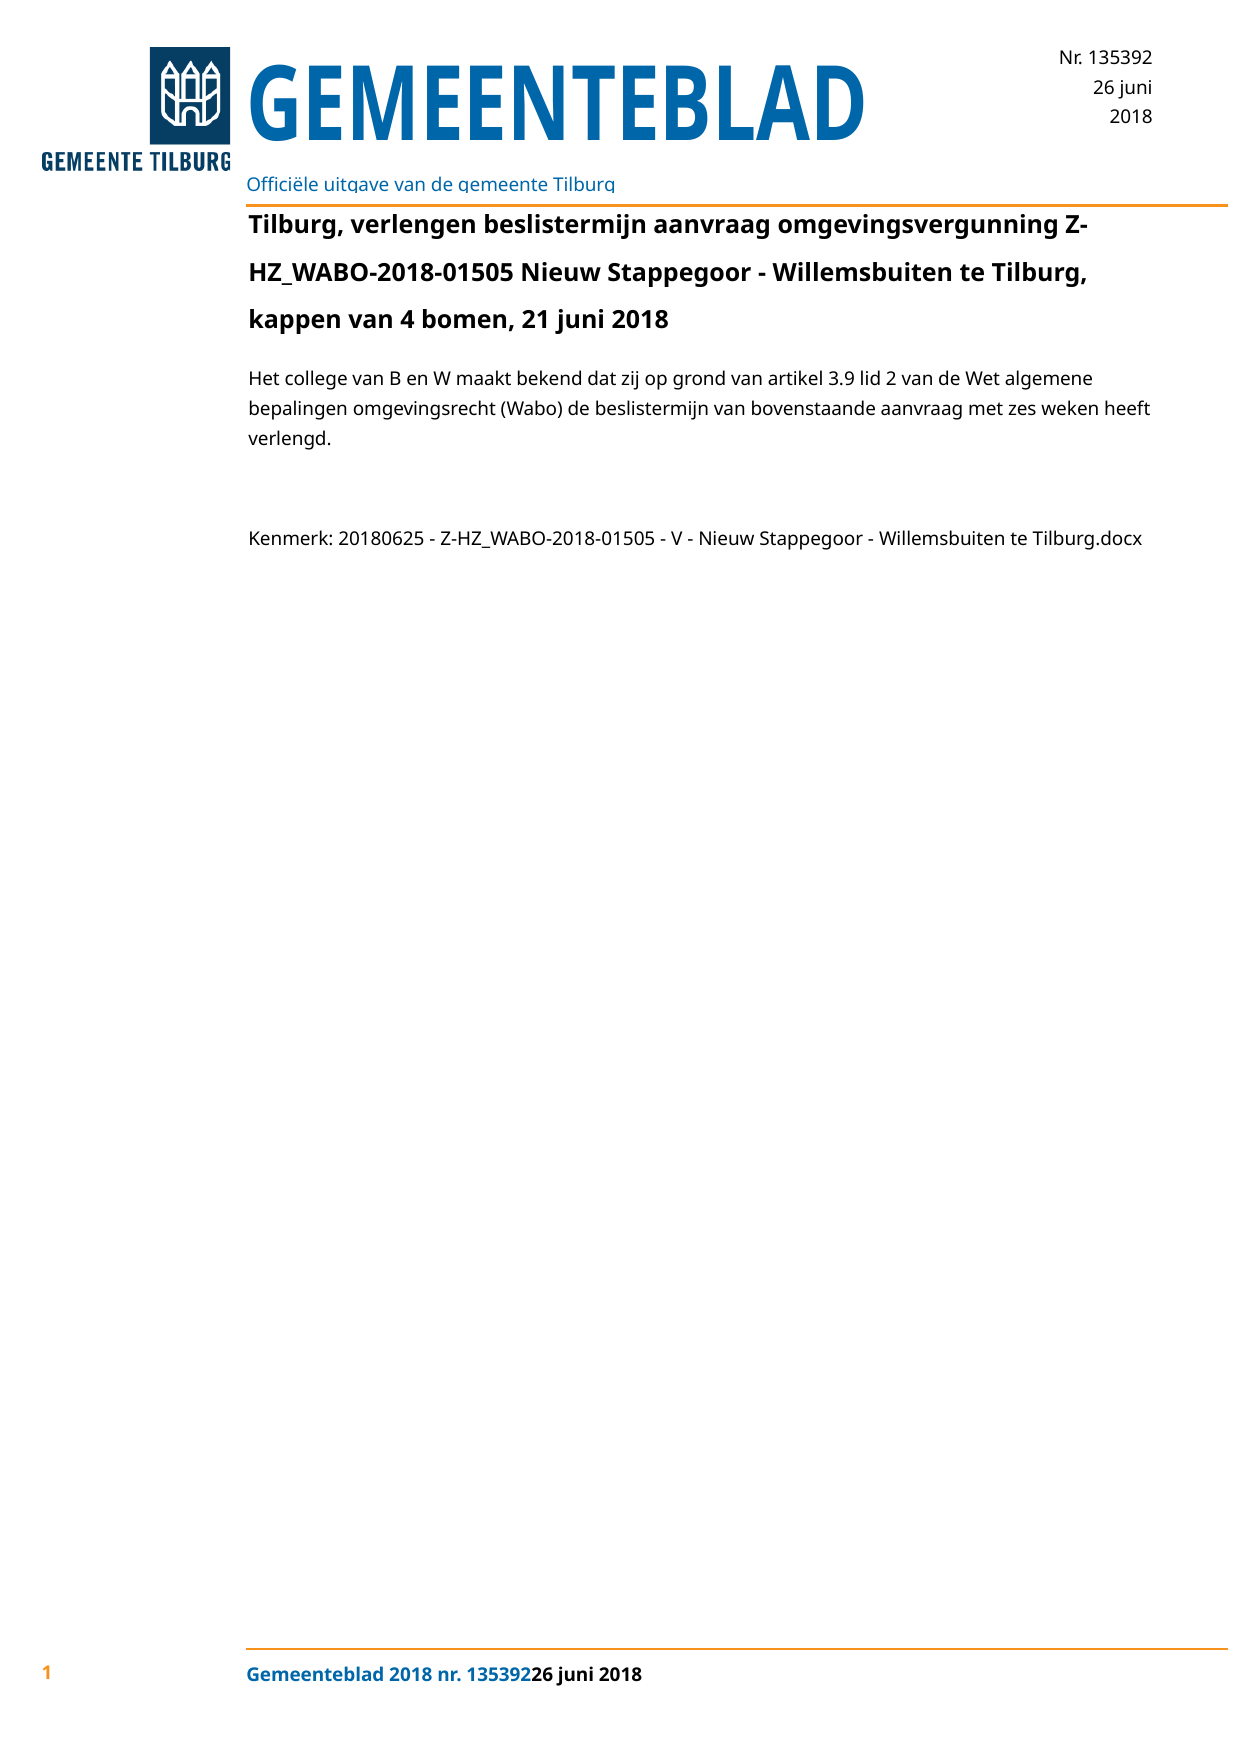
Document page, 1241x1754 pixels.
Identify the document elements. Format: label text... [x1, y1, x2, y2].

text Het college van B en W maakt bekend dat zij op grond van artikel 3.9 lid 2 van de Wet algemene bepalingen omgevingsrecht (Wabo) de beslistermijn van bovenstaande aanvraag met zes weken heeft verlengd. [248, 366, 1152, 450]
text Tilburg, verlengen beslistermijn aanvraag omgevingsvergunning Z-HZ_WABO-2018-01505 Nieuw Stappegoor - Willemsbuiten te Tilburg, kappen van 4 bomen, 21 juni 2018 [248, 207, 1152, 336]
text Kenmerk: 20180625 - Z-HZ_WABO-2018-01505 - V - Nieuw Stappegoor - Willemsbuiten te Tilburg.docx [248, 526, 1152, 551]
picture [41, 47, 231, 172]
